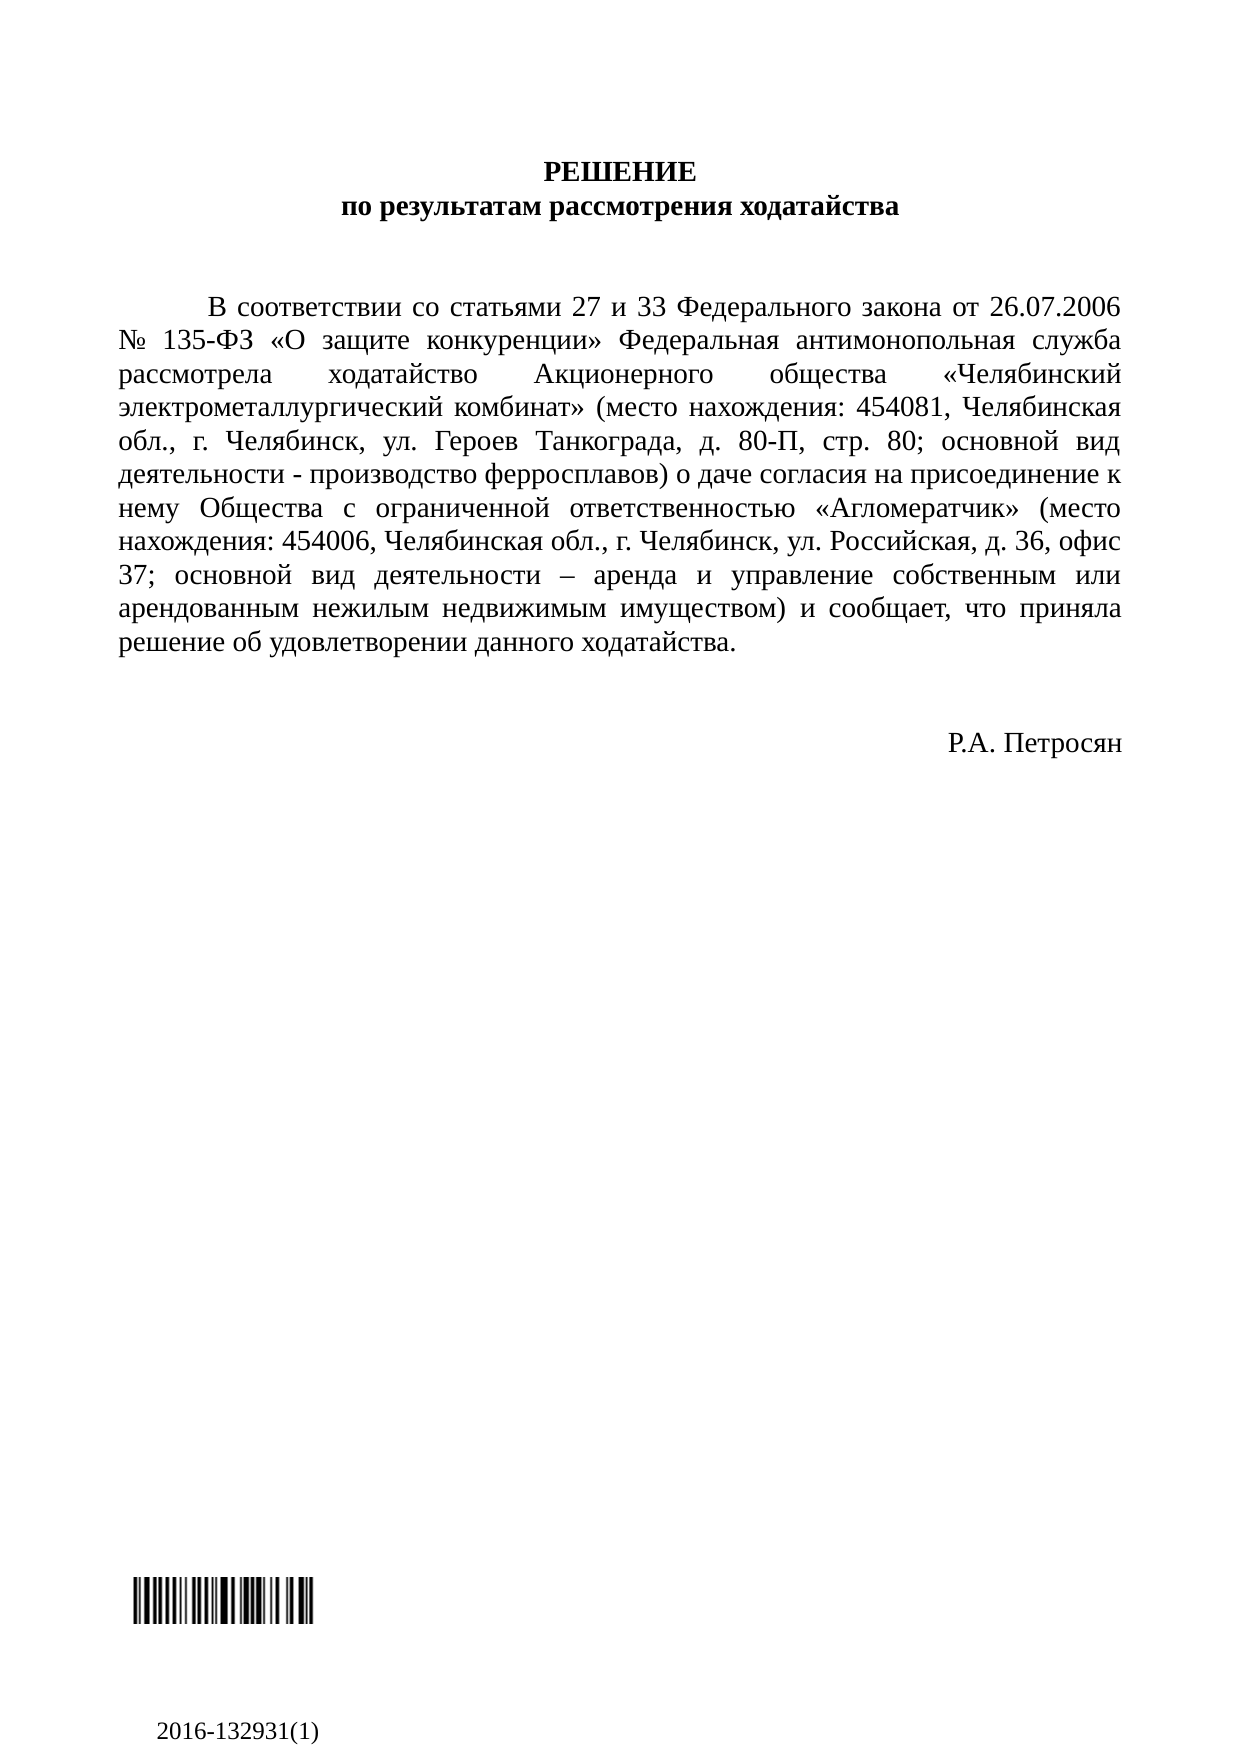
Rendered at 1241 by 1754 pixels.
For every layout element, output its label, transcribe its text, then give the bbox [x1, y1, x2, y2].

text по результатам рассмотрения ходатайства [118, 188, 1122, 222]
text В соответствии со статьями 27 и 33 Федерального закона от 26.07.2006 № 135-ФЗ «О защите конкуренции» Федеральная антимонопольная служба рассмотрела ходатайство Акционерного общества «Челябинский электрометаллургический комбинат» (место нахождения: 454081, Челябинская обл., г. Челябинск, ул. Героев Танкограда, д. 80-П, стр. 80; основной вид деятельности - производство ферросплавов) о даче согласия на присоединение к нему Общества с ограниченной ответственностью «Агломератчик» (место нахождения: 454006, Челябинская обл., г. Челябинск, ул. Российская, д. 36, офис 37; основной вид деятельности – аренда и управление собственным или арендованным нежилым недвижимым имуществом) и сообщает, что приняла решение об удовлетворении данного ходатайства. [118, 289, 1122, 658]
picture [118, 1577, 331, 1624]
text РЕШЕНИЕ [118, 154, 1122, 188]
text Р.А. Петросян [118, 725, 1122, 758]
